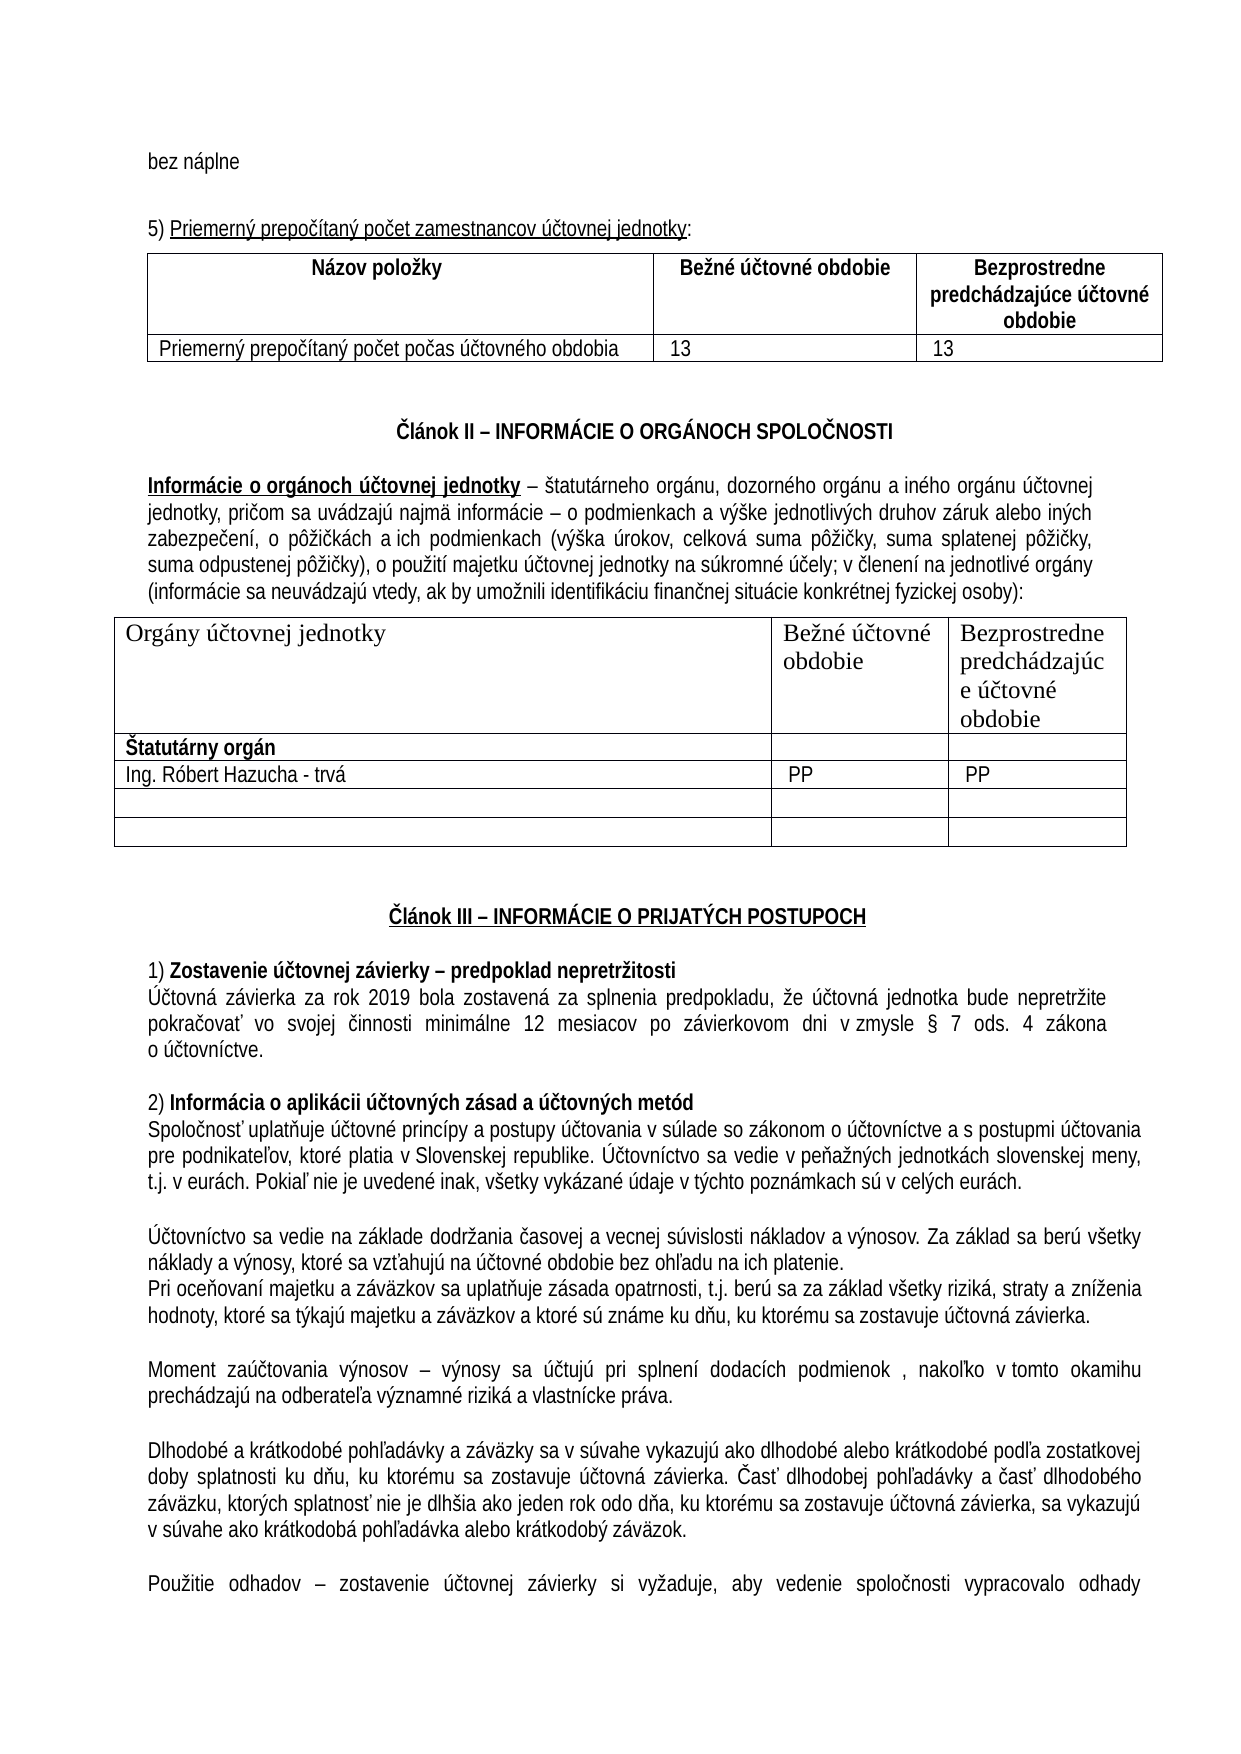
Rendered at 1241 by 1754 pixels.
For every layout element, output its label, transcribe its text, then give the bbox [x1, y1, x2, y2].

table_cell Priemerný prepočítaný počet počas účtovného obdobia [148, 335, 653, 361]
table_header Bezprostredne predchádzajúce účtovné obdobie [949, 618, 1126, 733]
text Dlhodobé a krátkodobé pohľadávky a záväzky sa v súvahe vykazujú ako dlhodobé alebo krátkodobé podľa zostatkovej doby splatnosti ku dňu, ku ktorému sa zostavuje účtovná závierka. Časť dlhodobej pohľadávky a časť dlhodobého záväzku, ktorých splatnosť nie je dlhšia ako jeden rok odo dňa, ku ktorému sa zostavuje účtovná závierka, sa vykazujú v súvahe ako krátkodobá pohľadávka alebo krátkodobý záväzok. [148, 1437, 1141, 1542]
table_cell Ing. Róbert Hazucha - trvá [115, 761, 771, 788]
table_header Bežné účtovné obdobie [772, 618, 948, 733]
text 1) Zostavenie účtovnej závierky – predpoklad nepretržitosti [148, 957, 1107, 984]
text Účtovníctvo sa vedie na základe dodržania časovej a vecnej súvislosti nákladov a výnosov. Za základ sa berú všetky náklady a výnosy, ktoré sa vzťahujú na účtovné obdobie bez ohľadu na ich platenie. [148, 1223, 1141, 1275]
table_cell [949, 734, 1126, 760]
text Článok III – INFORMÁCIE O PRIJATÝCH POSTUPOCH [148, 903, 1107, 929]
table_cell [772, 734, 948, 760]
table_cell [115, 818, 771, 846]
text 2) Informácia o aplikácii účtovných zásad a účtovných metód [148, 1089, 1107, 1116]
text Pri oceňovaní majetku a záväzkov sa uplatňuje zásada opatrnosti, t.j. berú sa za základ všetky riziká, straty a zníženia hodnoty, ktoré sa týkajú majetku a záväzkov a ktoré sú známe ku dňu, ku ktorému sa zostavuje účtovná závierka. [148, 1275, 1141, 1328]
table_header Bežné účtovné obdobie [654, 254, 916, 333]
table_cell [949, 789, 1126, 817]
table_cell 13 [917, 335, 1162, 361]
text Použitie odhadov – zostavenie účtovnej závierky si vyžaduje, aby vedenie spoločnosti vypracovalo odhady [148, 1570, 1141, 1597]
text bez náplne [148, 148, 1142, 174]
table_cell PP [949, 761, 1126, 788]
table_header Orgány účtovnej jednotky [115, 618, 771, 733]
table_cell [949, 818, 1126, 846]
table_cell [772, 789, 948, 817]
table_cell [115, 789, 771, 817]
text Účtovná závierka za rok 2019 bola zostavená za splnenia predpokladu, že účtovná jednotka bude nepretržite pokračovať vo svojej činnosti minimálne 12 mesiacov po závierkovom dni v zmysle § 7 ods. 4 zákona o účtovníctve. [148, 984, 1107, 1063]
text 5) Priemerný prepočítaný počet zamestnancov účtovnej jednotky: [148, 214, 1093, 241]
text Článok II – INFORMÁCIE O ORGÁNOCH SPOLOČNOSTI [148, 418, 1141, 444]
text Moment zaúčtovania výnosov – výnosy sa účtujú pri splnení dodacích podmienok , nakoľko v tomto okamihu prechádzajú na odberateľa významné riziká a vlastnícke práva. [148, 1356, 1141, 1409]
table_cell PP [772, 761, 948, 788]
table_cell [772, 818, 948, 846]
table_cell Štatutárny orgán [115, 734, 771, 760]
table_cell 13 [654, 335, 916, 361]
table_header Bezprostredne predchádzajúce účtovné obdobie [917, 254, 1162, 333]
text Spoločnosť uplatňuje účtovné princípy a postupy účtovania v súlade so zákonom o účtovníctve a s postupmi účtovania pre podnikateľov, ktoré platia v Slovenskej republike. Účtovníctvo sa vedie v peňažných jednotkách slovenskej meny, t.j. v eurách. Pokiaľ nie je uvedené inak, všetky vykázané údaje v týchto poznámkach sú v celých eurách. [148, 1116, 1141, 1194]
text Informácie o orgánoch účtovnej jednotky – štatutárneho orgánu, dozorného orgánu a iného orgánu účtovnej jednotky, pričom sa uvádzajú najmä informácie – o podmienkach a výške jednotlivých druhov záruk alebo iných zabezpečení, o pôžičkách a ich podmienkach (výška úrokov, celková suma pôžičky, suma splatenej pôžičky, suma odpustenej pôžičky), o použití majetku účtovnej jednotky na súkromné účely; v členení na jednotlivé orgány (informácie sa neuvádzajú vtedy, ak by umožnili identifikáciu finančnej situácie konkrétnej fyzickej osoby): [148, 472, 1093, 604]
table_header Názov položky [148, 254, 653, 333]
